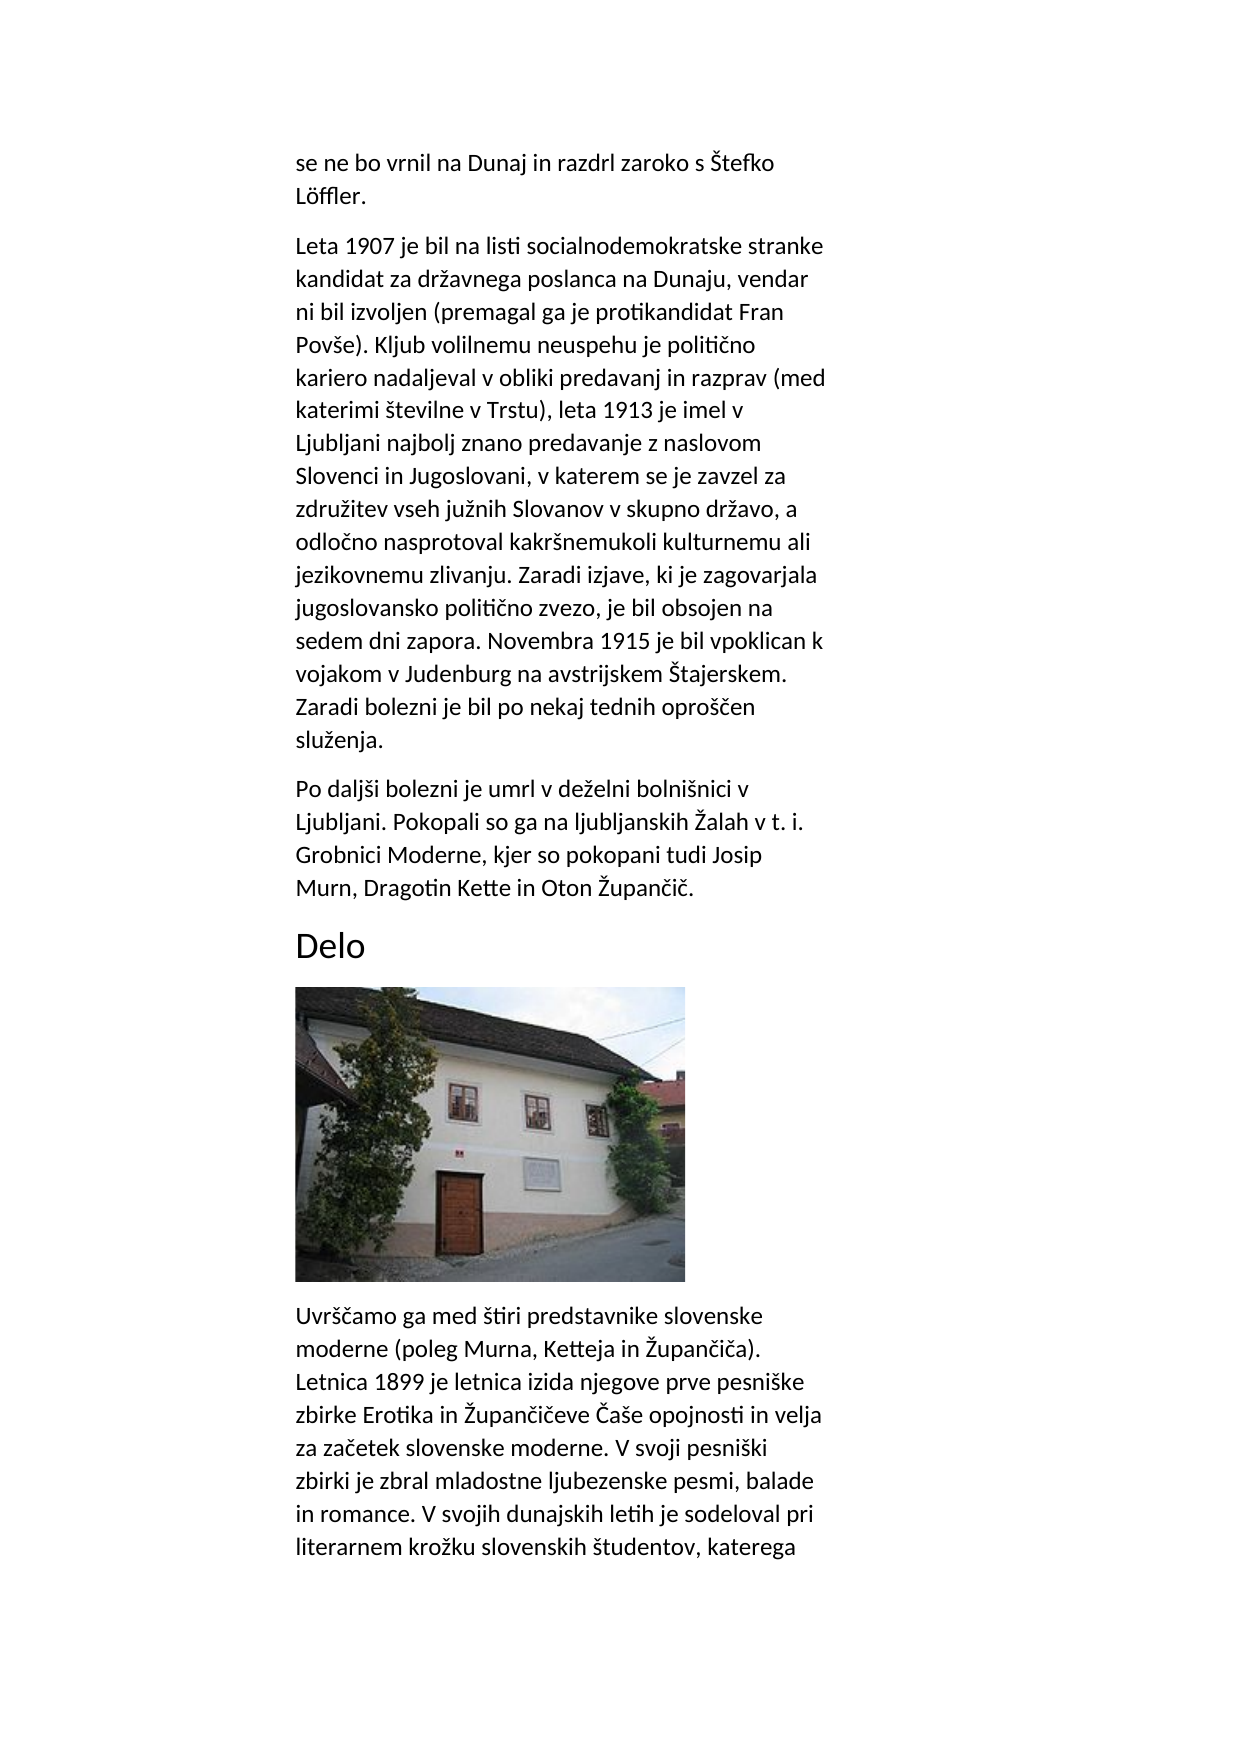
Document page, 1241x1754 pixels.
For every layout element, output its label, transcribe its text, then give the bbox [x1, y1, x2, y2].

text se ne bo vrnil na Dunaj in razdrl zaroko s Štefko Löffler. [295, 148, 827, 211]
text Po daljši bolezni je umrl v deželni bolnišnici v Ljubljani. Pokopali so ga na ljubljanskih Žalah v t. i. Grobnici Moderne, kjer so pokopani tudi Josip Murn, Dragotin Kette in Oton Župančič. [295, 773, 827, 903]
picture [295, 987, 686, 1282]
text Delo [295, 922, 827, 968]
text Leta 1907 je bil na listi socialnodemokratske stranke kandidat za državnega poslanca na Dunaju, vendar ni bil izvoljen (premagal ga je protikandidat Fran Povše). Kljub volilnemu neuspehu je politično kariero nadaljeval v obliki predavanj in razprav (med katerimi številne v Trstu), leta 1913 je imel v Ljubljani najbolj znano predavanje z naslovom Slovenci in Jugoslovani, v katerem se je zavzel za združitev vseh južnih Slovanov v skupno državo, a odločno nasprotoval kakršnemukoli kulturnemu ali jezikovnemu zlivanju. Zaradi izjave, ki je zagovarjala jugoslovansko politično zvezo, je bil obsojen na sedem dni zapora. Novembra 1915 je bil vpoklican k vojakom v Judenburg na avstrijskem Štajerskem. Zaradi bolezni je bil po nekaj tednih oproščen služenja. [295, 230, 827, 754]
text Uvrščamo ga med štiri predstavnike slovenske moderne (poleg Murna, Ketteja in Župančiča). Letnica 1899 je letnica izida njegove prve pesniške zbirke Erotika in Župančičeve Čaše opojnosti in velja za začetek slovenske moderne. V svoji pesniški zbirki je zbral mladostne ljubezenske pesmi, balade in romance. V svojih dunajskih letih je sodeloval pri literarnem krožku slovenskih študentov, katerega [295, 1301, 827, 1561]
